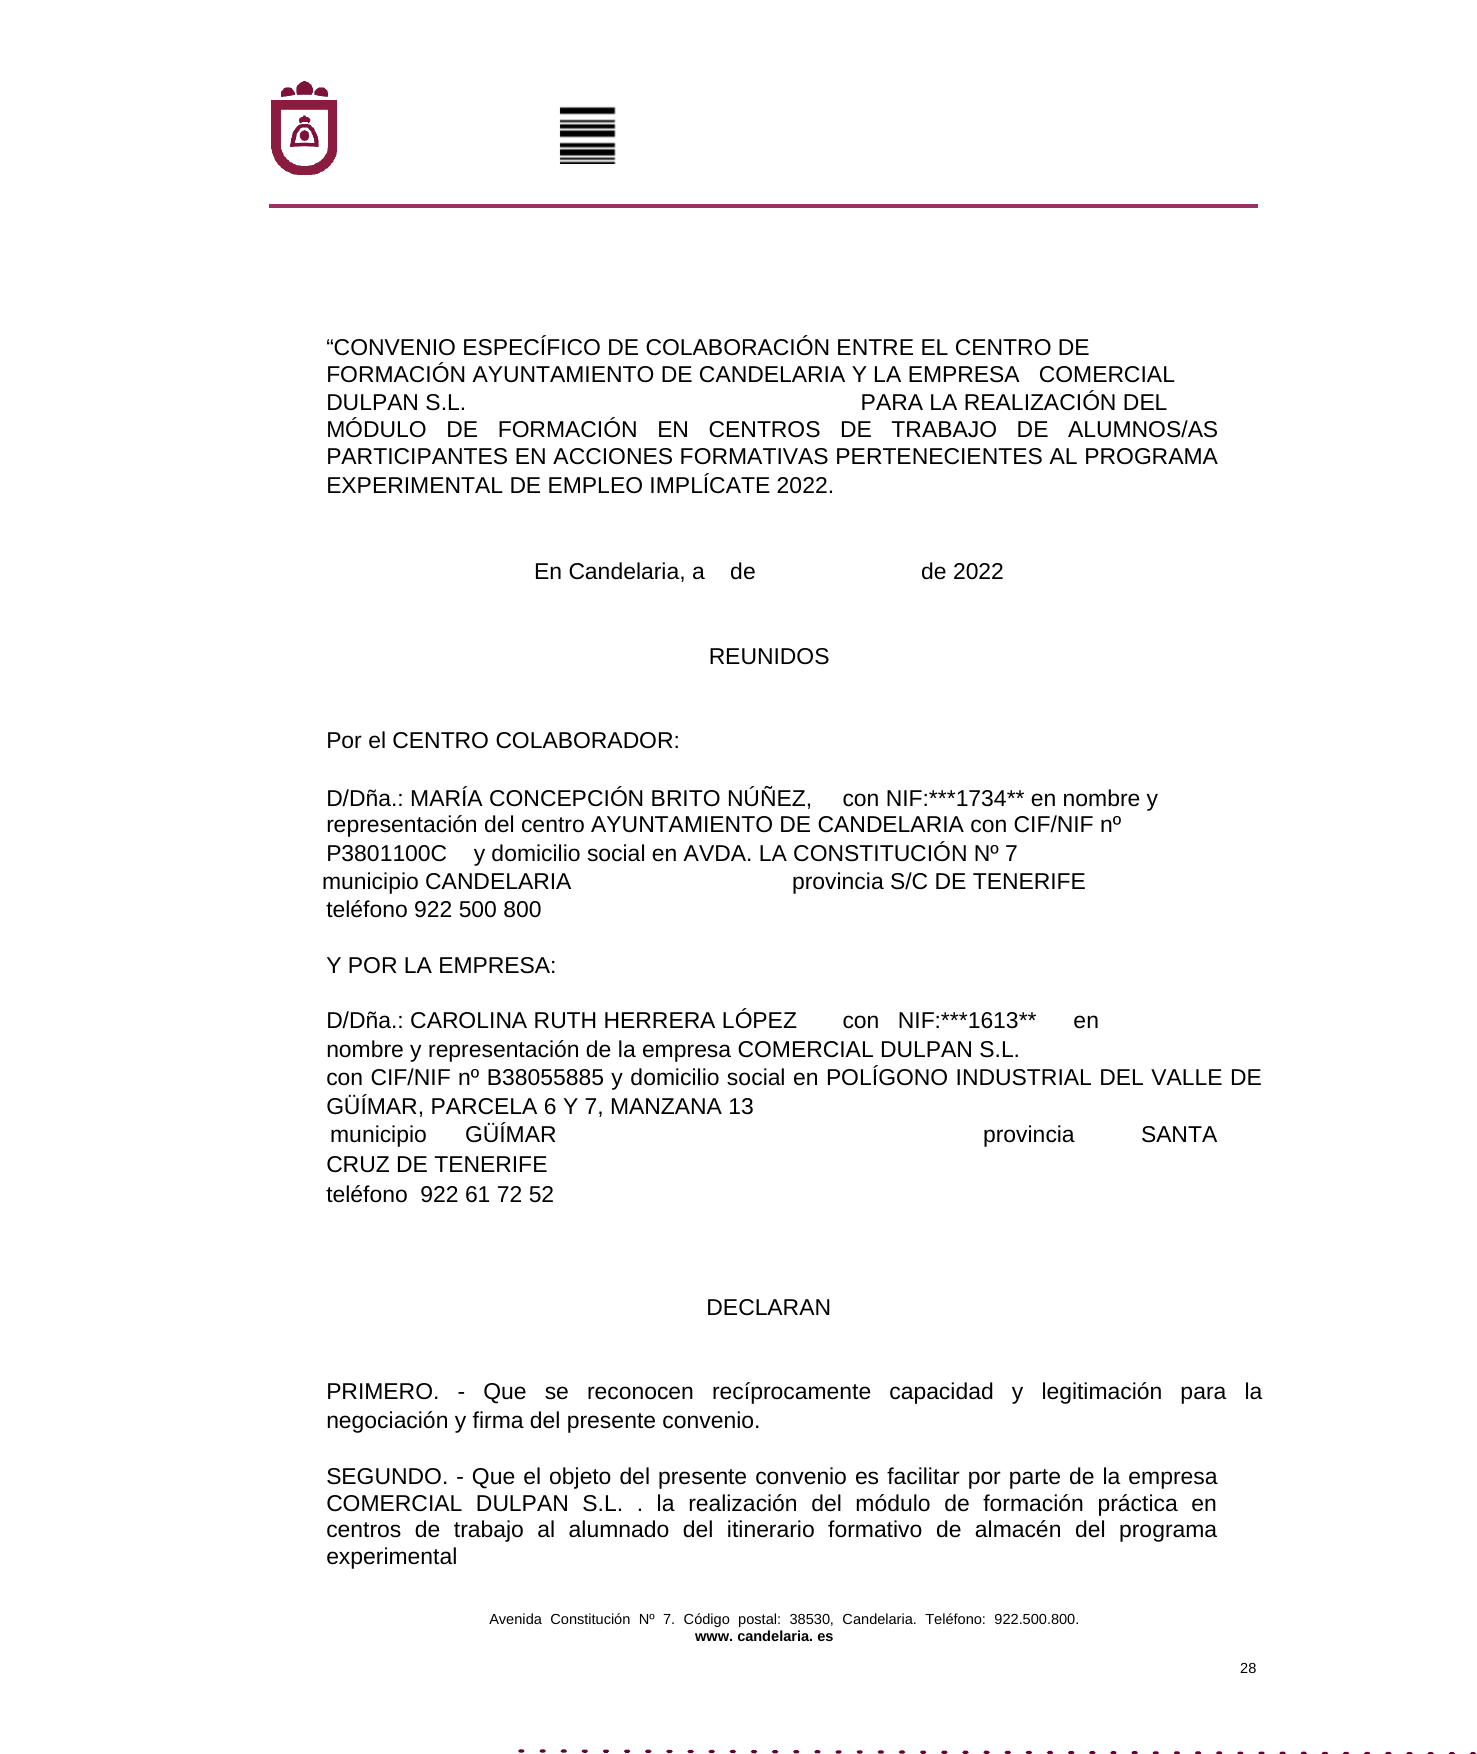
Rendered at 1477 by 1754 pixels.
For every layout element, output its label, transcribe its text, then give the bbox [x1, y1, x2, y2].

subtitle REUNIDOS [274, 643, 1270, 669]
text Y POR LA EMPRESA: [326, 952, 1263, 978]
text D/Dña.: CAROLINA RUTH HERRERA LÓPEZ con NIF:***1613** en nombre y representación de la empresa COMERCIAL DULPAN S.L. [326, 1007, 1099, 1063]
text MÓDULO DE FORMACIÓN EN CENTROS DE TRABAJO DE ALUMNOS/AS PARTICIPANTES EN ACCIONES FORMATIVAS PERTENECIENTES AL PROGRAMA EXPERIMENTAL DE EMPLEO IMPLÍCATE 2022. [326, 416, 1218, 498]
text “CONVENIO ESPECÍFICO DE COLABORACIÓN ENTRE EL CENTRO DE [326, 334, 1263, 360]
text En Candelaria, a de de 2022 [274, 556, 1270, 584]
text teléfono 922 500 800 [326, 896, 1263, 922]
text teléfono 922 61 72 52 [326, 1179, 1263, 1208]
text Por el CENTRO COLABORADOR: [326, 727, 1263, 753]
text SEGUNDO. - Que el objeto del presente convenio es facilitar por parte de la empresa COMERCIAL DULPAN S.L. . la realización del módulo de formación práctica en centros de trabajo al alumnado del itinerario formativo de almacén del programa experimental [326, 1463, 1218, 1570]
subtitle DECLARAN [274, 1293, 1269, 1320]
text PRIMERO. - Que se reconocen recíprocamente capacidad y legitimación para la negociación y firma del presente convenio. [326, 1378, 1263, 1433]
text DULPAN S.L. PARA LA REALIZACIÓN DEL [326, 389, 1263, 415]
text municipio GÜÍMAR provincia SANTA [251, 1121, 1270, 1148]
text con CIF/NIF nº B38055885 y domicilio social en POLÍGONO INDUSTRIAL DEL VALLE DE GÜÍMAR, PARCELA 6 Y 7, MANZANA 13 [326, 1064, 1263, 1119]
text FORMACIÓN AYUNTAMIENTO DE CANDELARIA Y LA EMPRESA COMERCIAL [326, 361, 1263, 388]
text municipio CANDELARIA provincia S/C DE TENERIFE [251, 867, 1270, 895]
text D/Dña.: MARÍA CONCEPCIÓN BRITO NÚÑEZ, con NIF:***1734** en nombre y representación del centro AYUNTAMIENTO DE CANDELARIA con CIF/NIF nº P3801100C y domicilio social en AVDA. LA CONSTITUCIÓN Nº 7 [326, 783, 1175, 867]
text CRUZ DE TENERIFE [326, 1149, 1263, 1178]
